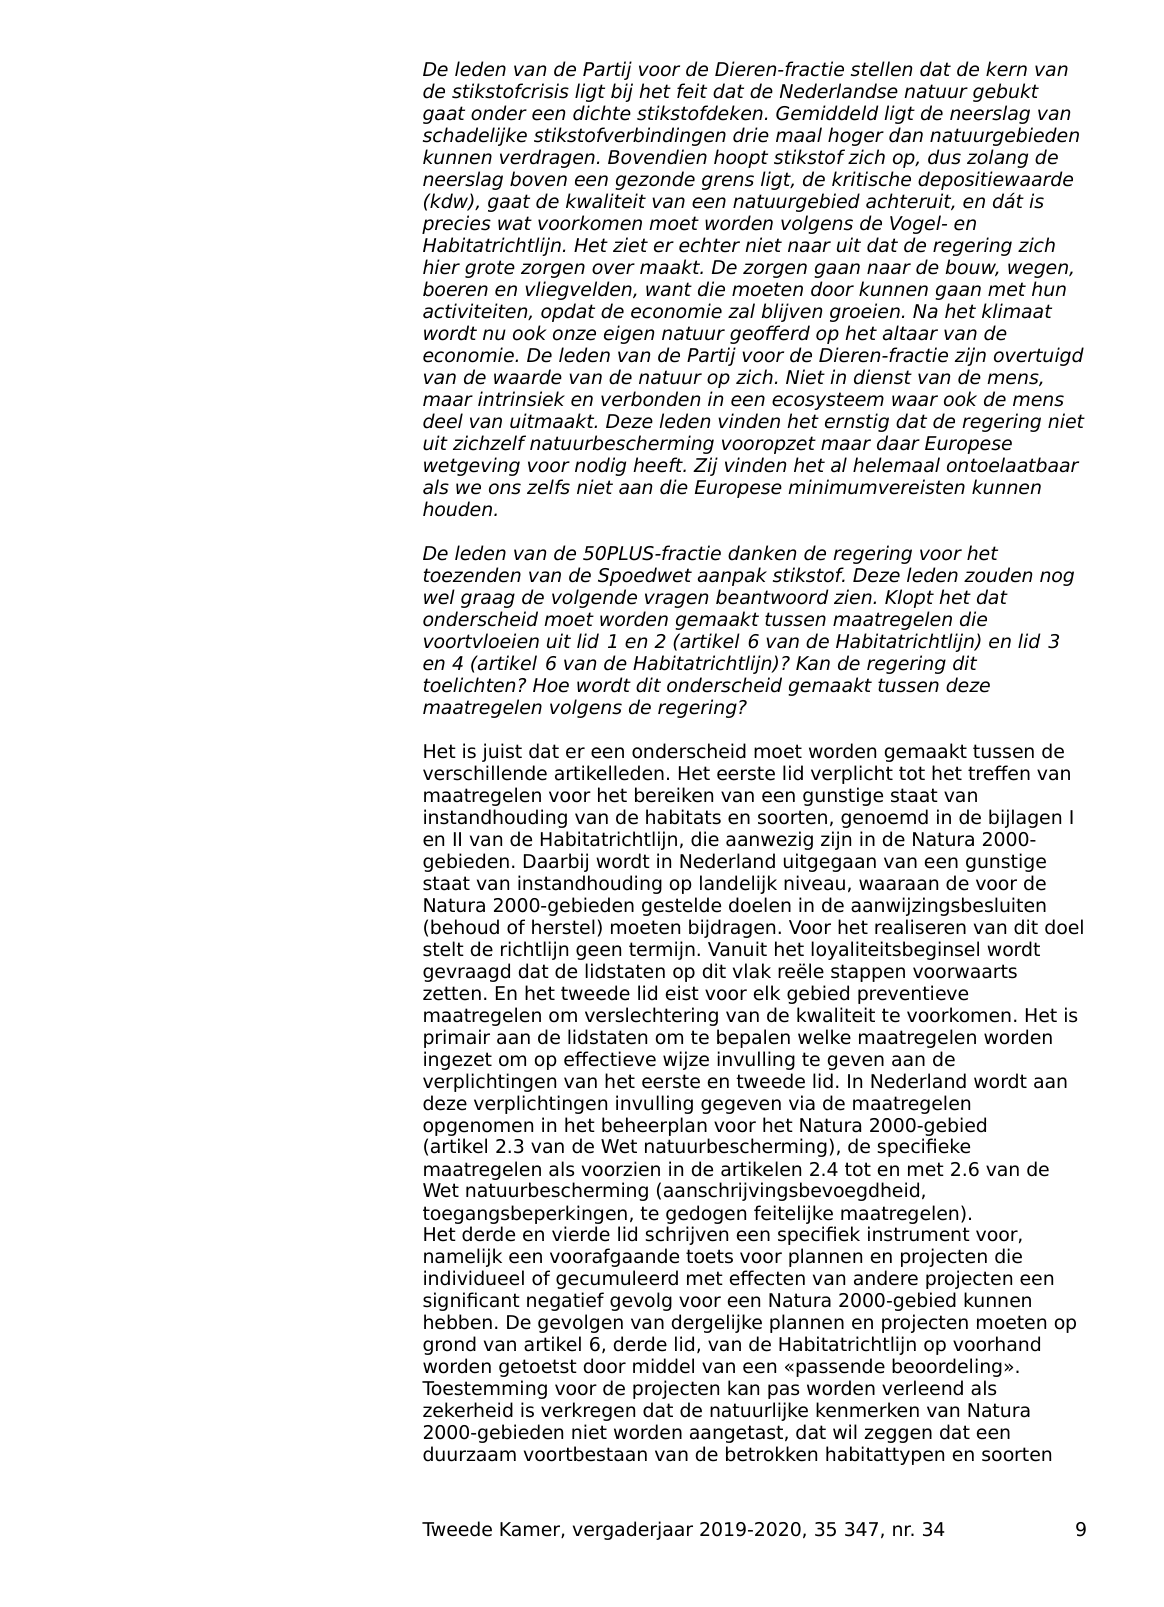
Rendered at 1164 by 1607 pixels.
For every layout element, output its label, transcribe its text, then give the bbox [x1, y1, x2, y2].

text Het derde en vierde lid schrijven een specifiek instrument voor, namelijk een voorafgaande toets voor plannen en projecten die individueel of gecumuleerd met effecten van andere projecten een significant negatief gevolg voor een Natura 2000-gebied kunnen hebben. De gevolgen van dergelijke plannen en projecten moeten op grond van artikel 6, derde lid, van de Habitatrichtlijn op voorhand worden getoetst door middel van een «passende beoordeling». Toestemming voor de projecten kan pas worden verleend als zekerheid is verkregen dat de natuurlijke kenmerken van Natura 2000-gebieden niet worden aangetast, dat wil zeggen dat een duurzaam voortbestaan van de betrokken habitattypen en soorten [422, 1224, 1087, 1466]
text De leden van de 50PLUS-fractie danken de regering voor het toezenden van de Spoedwet aanpak stikstof. Deze leden zouden nog wel graag de volgende vragen beantwoord zien. Klopt het dat onderscheid moet worden gemaakt tussen maatregelen die voortvloeien uit lid 1 en 2 (artikel 6 van de Habitatrichtlijn) en lid 3 en 4 (artikel 6 van de Habitatrichtlijn)? Kan de regering dit toelichten? Hoe wordt dit onderscheid gemaakt tussen deze maatregelen volgens de regering? [422, 543, 1087, 719]
text Het is juist dat er een onderscheid moet worden gemaakt tussen de verschillende artikelleden. Het eerste lid verplicht tot het treffen van maatregelen voor het bereiken van een gunstige staat van instandhouding van de habitats en soorten, genoemd in de bijlagen I en II van de Habitatrichtlijn, die aanwezig zijn in de Natura 2000-gebieden. Daarbij wordt in Nederland uitgegaan van een gunstige staat van instandhouding op landelijk niveau, waaraan de voor de Natura 2000-gebieden gestelde doelen in de aanwijzingsbesluiten (behoud of herstel) moeten bijdragen. Voor het realiseren van dit doel stelt de richtlijn geen termijn. Vanuit het loyaliteitsbeginsel wordt gevraagd dat de lidstaten op dit vlak reële stappen voorwaarts zetten. En het tweede lid eist voor elk gebied preventieve maatregelen om verslechtering van de kwaliteit te voorkomen. Het is primair aan de lidstaten om te bepalen welke maatregelen worden ingezet om op effectieve wijze invulling te geven aan de verplichtingen van het eerste en tweede lid. In Nederland wordt aan deze verplichtingen invulling gegeven via de maatregelen opgenomen in het beheerplan voor het Natura 2000-gebied (artikel 2.3 van de Wet natuurbescherming), de specifieke maatregelen als voorzien in de artikelen 2.4 tot en met 2.6 van de Wet natuurbescherming (aanschrijvingsbevoegdheid, toegangsbeperkingen, te gedogen feitelijke maatregelen). [422, 741, 1087, 1224]
text De leden van de Partij voor de Dieren-fractie stellen dat de kern van de stikstofcrisis ligt bij het feit dat de Nederlandse natuur gebukt gaat onder een dichte stikstofdeken. Gemiddeld ligt de neerslag van schadelijke stikstofverbindingen drie maal hoger dan natuurgebieden kunnen verdragen. Bovendien hoopt stikstof zich op, dus zolang de neerslag boven een gezonde grens ligt, de kritische depositiewaarde (kdw), gaat de kwaliteit van een natuurgebied achteruit, en dát is precies wat voorkomen moet worden volgens de Vogel- en Habitatrichtlijn. Het ziet er echter niet naar uit dat de regering zich hier grote zorgen over maakt. De zorgen gaan naar de bouw, wegen, boeren en vliegvelden, want die moeten door kunnen gaan met hun activiteiten, opdat de economie zal blijven groeien. Na het klimaat wordt nu ook onze eigen natuur geofferd op het altaar van de economie. De leden van de Partij voor de Dieren-fractie zijn overtuigd van de waarde van de natuur op zich. Niet in dienst van de mens, maar intrinsiek en verbonden in een ecosysteem waar ook de mens deel van uitmaakt. Deze leden vinden het ernstig dat de regering niet uit zichzelf natuurbescherming vooropzet maar daar Europese wetgeving voor nodig heeft. Zij vinden het al helemaal ontoelaatbaar als we ons zelfs niet aan die Europese minimumvereisten kunnen houden. [422, 59, 1087, 521]
